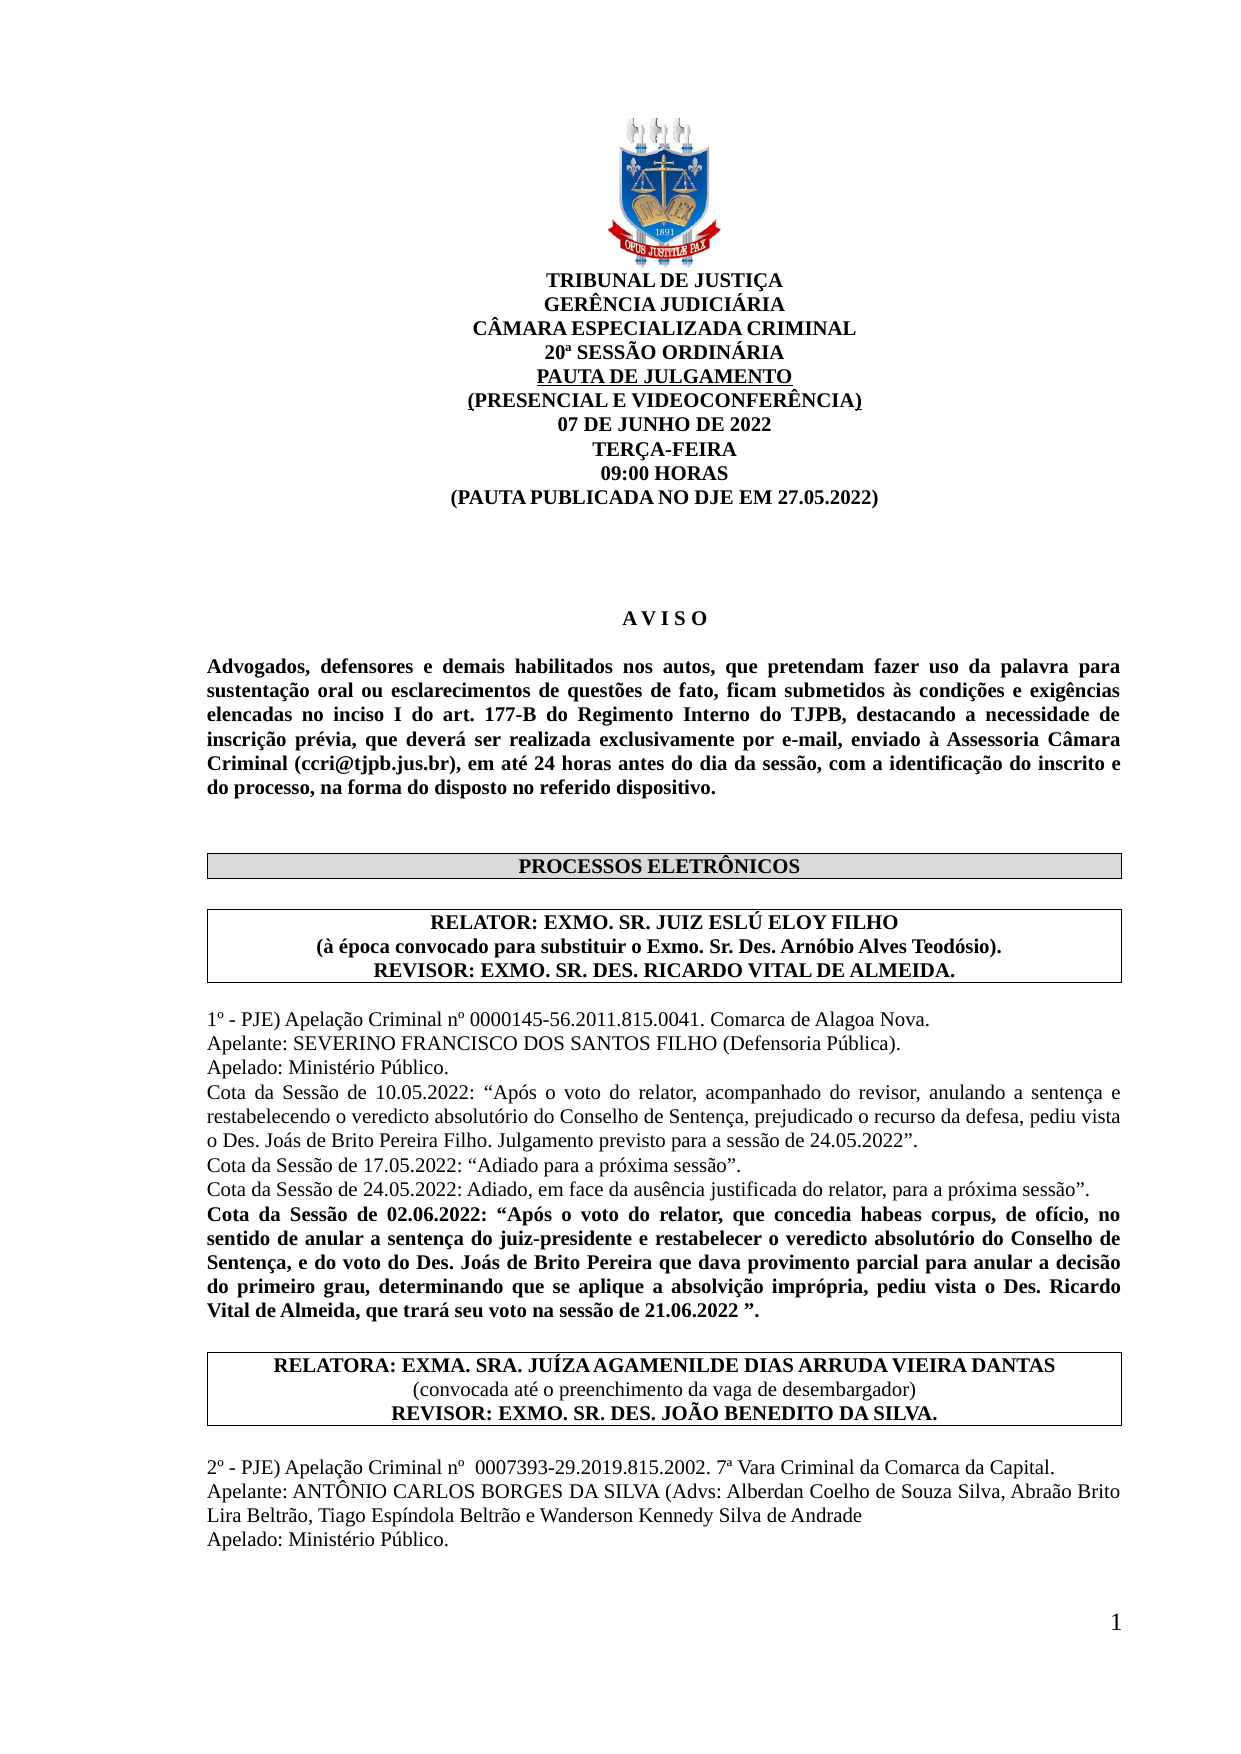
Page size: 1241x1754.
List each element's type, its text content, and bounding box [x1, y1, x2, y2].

text (convocada até o preenchimento da vaga de desembargador) [208, 1376, 1121, 1400]
text Apelado: Ministério Público. [207, 1527, 1122, 1551]
text A V I S O [207, 606, 1122, 630]
text 09:00 HORAS [207, 461, 1122, 484]
text 1º - PJE) Apelação Criminal nº 0000145-56.2011.815.0041. Comarca de Alagoa Nova. [207, 1007, 1122, 1031]
text 2º - PJE) Apelação Criminal nº 0007393-29.2019.815.2002. 7ª Vara Criminal da Comarca da Capital. [207, 1455, 1122, 1479]
text Apelante: ANTÔNIO CARLOS BORGES DA SILVA (Advs: Alberdan Coelho de Souza Silva, Abraão Brito Lira Beltrão, Tiago Espíndola Beltrão e Wanderson Kennedy Silva de Andrade [207, 1479, 1122, 1527]
text RELATOR: EXMO. SR. JUIZ ESLÚ ELOY FILHO [208, 910, 1121, 933]
text Cota da Sessão de 17.05.2022: “Adiado para a próxima sessão”. [207, 1153, 1122, 1177]
text RELATORA: EXMA. SRA. JUÍZA AGAMENILDE DIAS ARRUDA VIEIRA DANTAS [208, 1353, 1121, 1376]
text TERÇA-FEIRA [207, 436, 1122, 461]
text TRIBUNAL DE JUSTIÇA [207, 268, 1122, 292]
text (PRESENCIAL E VIDEOCONFERÊNCIA) [207, 388, 1122, 412]
picture [607, 118, 721, 268]
text Cota da Sessão de 02.06.2022: “Após o voto do relator, que concedia habeas corpus, de ofício, no sentido de anular a sentença do juiz-presidente e restabelecer o veredicto absolutório do Conselho de Sentença, e do voto do Des. Joás de Brito Pereira que dava provimento parcial para anular a decisão do primeiro grau, determinando que se aplique a absolvição imprópria, pediu vista o Des. Ricardo Vital de Almeida, que trará seu voto na sessão de 21.06.2022 ”. [207, 1202, 1122, 1322]
text Advogados, defensores e demais habilitados nos autos, que pretendam fazer uso da palavra para sustentação oral ou esclarecimentos de questões de fato, ficam submetidos às condições e exigências elencadas no inciso I do art. 177-B do Regimento Interno do TJPB, destacando a necessidade de inscrição prévia, que deverá ser realizada exclusivamente por e-mail, enviado à Assessoria Câmara Criminal (ccri@tjpb.jus.br), em até 24 horas antes do dia da sessão, com a identificação do inscrito e do processo, na forma do disposto no referido dispositivo. [207, 630, 1122, 799]
text GERÊNCIA JUDICIÁRIA [207, 292, 1122, 316]
text REVISOR: EXMO. SR. DES. JOÃO BENEDITO DA SILVA. [208, 1400, 1121, 1425]
text Apelado: Ministério Público. [207, 1055, 1122, 1079]
text 07 DE JUNHO DE 2022 [207, 412, 1122, 436]
text REVISOR: EXMO. SR. DES. RICARDO VITAL DE ALMEIDA. [208, 957, 1121, 982]
text (à época convocado para substituir o Exmo. Sr. Des. Arnóbio Alves Teodósio). [208, 933, 1121, 957]
text (PAUTA PUBLICADA NO DJE EM 27.05.2022) [207, 484, 1122, 509]
text PAUTA DE JULGAMENTO [207, 364, 1122, 388]
text Cota da Sessão de 24.05.2022: Adiado, em face da ausência justificada do relator, para a próxima sessão”. [207, 1177, 1122, 1201]
text 20ª SESSÃO ORDINÁRIA [207, 340, 1122, 364]
text Cota da Sessão de 10.05.2022: “Após o voto do relator, acompanhado do revisor, anulando a sentença e restabelecendo o veredicto absolutório do Conselho de Sentença, prejudicado o recurso da defesa, pediu vista o Des. Joás de Brito Pereira Filho. Julgamento previsto para a sessão de 24.05.2022”. [207, 1080, 1122, 1152]
text Apelante: SEVERINO FRANCISCO DOS SANTOS FILHO (Defensoria Pública). [207, 1031, 1122, 1055]
text CÂMARA ESPECIALIZADA CRIMINAL [207, 316, 1122, 340]
text PROCESSOS ELETRÔNICOS [208, 854, 1121, 878]
